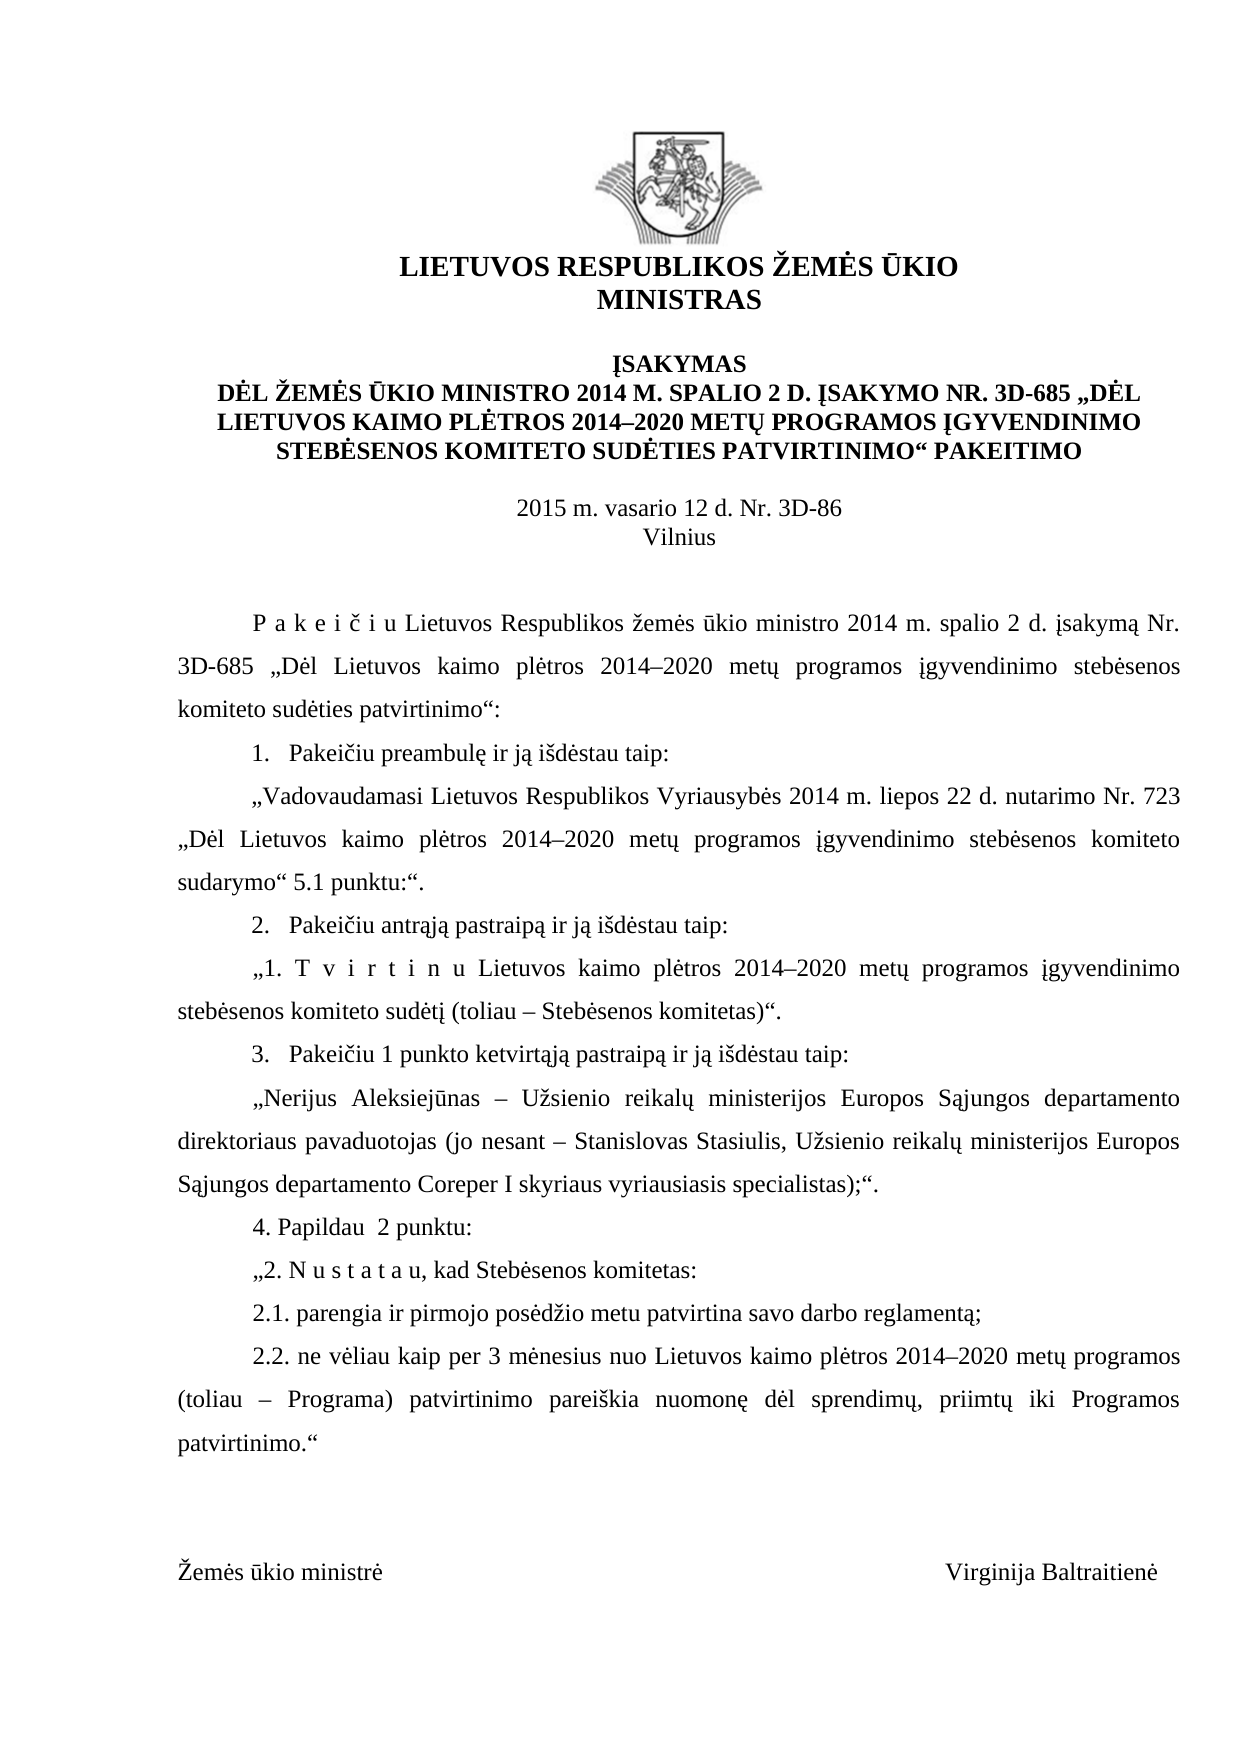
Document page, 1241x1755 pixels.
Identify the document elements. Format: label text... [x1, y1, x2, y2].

text 2015 m. vasario 12 d. Nr. 3D-86 [177, 493, 1181, 522]
text LIETUVOS RESPUBLIKOS ŽEMĖS ŪKIO [177, 249, 1181, 282]
text „Nerijus Aleksiejūnas – Užsienio reikalų ministerijos Europos Sąjungos departamento direktoriaus pavaduotojas (jo nesant – Stanislovas Stasiulis, Užsienio reikalų ministerijos Europos Sąjungos departamento Coreper I skyriaus vyriausiasis specialistas);“. [177, 1083, 1181, 1198]
text 2.2. ne vėliau kaip per 3 mėnesius nuo Lietuvos kaimo plėtros 2014–2020 metų programos (toliau – Programa) patvirtinimo pareiškia nuomonę dėl sprendimų, priimtų iki Programos patvirtinimo.“ [177, 1341, 1181, 1456]
text ĮSAKYMAS [177, 349, 1181, 378]
text P a k e i č i u Lietuvos Respublikos žemės ūkio ministro 2014 m. spalio 2 d. įsakymą Nr. 3D-685 „Dėl Lietuvos kaimo plėtros 2014–2020 metų programos įgyvendinimo stebėsenos komiteto sudėties patvirtinimo“: [177, 608, 1181, 723]
text 1. Pakeičiu preambulę ir ją išdėstau taip: [251, 738, 1181, 766]
text „1. T v i r t i n u Lietuvos kaimo plėtros 2014–2020 metų programos įgyvendinimo stebėsenos komiteto sudėtį (toliau – Stebėsenos komitetas)“. [177, 953, 1181, 1025]
text Žemės ūkio ministrė Virginija Baltraitienė [177, 1557, 1181, 1586]
text 4. Papildau 2 punktu: [177, 1212, 1181, 1241]
text DĖL ŽEMĖS ŪKIO MINISTRO 2014 M. SPALIO 2 D. ĮSAKYMO NR. 3D-685 „DĖL LIETUVOS KAIMO PLĖTROS 2014–2020 METŲ PROGRAMOS ĮGYVENDINIMO STEBĖSENOS KOMITETO SUDĖTIES PATVIRTINIMO“ PAKEITIMO [177, 378, 1181, 464]
text MINISTRAS [177, 282, 1181, 316]
text Vilnius [177, 522, 1181, 551]
text 2. Pakeičiu antrąją pastraipą ir ją išdėstau taip: [251, 910, 1181, 939]
text 2.1. parengia ir pirmojo posėdžio metu patvirtina savo darbo reglamentą; [177, 1298, 1181, 1327]
text „2. N u s t a t a u, kad Stebėsenos komitetas: [177, 1255, 1181, 1284]
text 3. Pakeičiu 1 punkto ketvirtąją pastraipą ir ją išdėstau taip: [251, 1039, 1181, 1068]
text „Vadovaudamasi Lietuvos Respublikos Vyriausybės 2014 m. liepos 22 d. nutarimo Nr. 723 „Dėl Lietuvos kaimo plėtros 2014–2020 metų programos įgyvendinimo stebėsenos komiteto sudarymo“ 5.1 punktu:“. [177, 781, 1181, 896]
